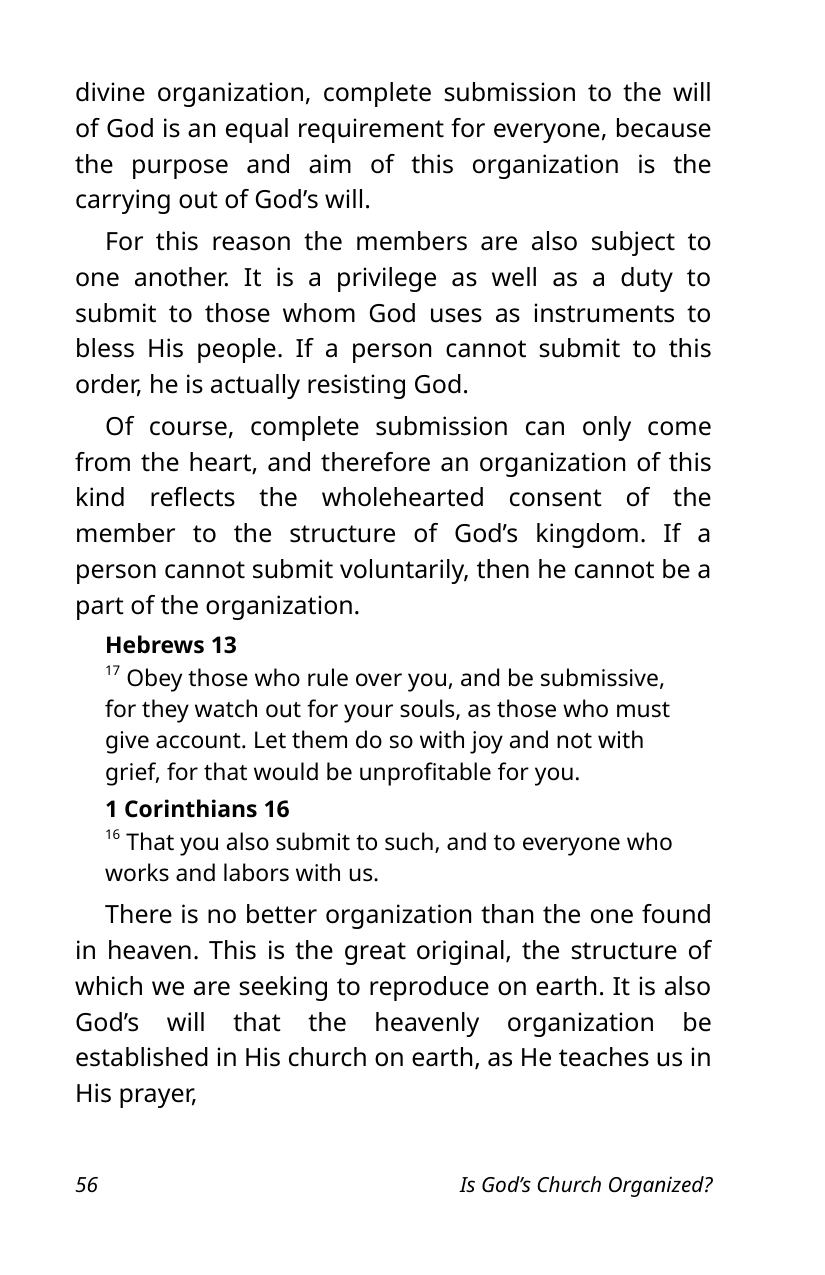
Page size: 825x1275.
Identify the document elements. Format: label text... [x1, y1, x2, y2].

text Hebrews 13 [105, 629, 712, 660]
text divine organization, complete submission to the will of God is an equal requirement for everyone, because the purpose and aim of this organization is the carrying out of God’s will. [75, 75, 712, 216]
text 16 That you also submit to such, and to everyone who works and labors with us. [105, 826, 682, 888]
text Of course, complete submission can only come from the heart, and therefore an organization of this kind reflects the wholehearted consent of the member to the structure of God’s kingdom. If a person cannot submit voluntarily, then he cannot be a part of the organization. [75, 409, 712, 621]
text 17 Obey those who rule over you, and be submissive, for they watch out for your souls, as those who must give account. Let them do so with joy and not with grief, for that would be unprofitable for you. [105, 662, 682, 787]
text There is no better organization than the one found in heaven. This is the great original, the structure of which we are seeking to reproduce on earth. It is also God’s will that the heavenly organization be established in His church on earth, as He teaches us in His prayer, [75, 897, 712, 1110]
text For this reason the members are also subject to one another. It is a privilege as well as a duty to submit to those whom God uses as instruments to bless His people. If a person cannot submit to this order, he is actually resisting God. [75, 224, 712, 401]
text 1 Corinthians 16 [105, 793, 712, 824]
